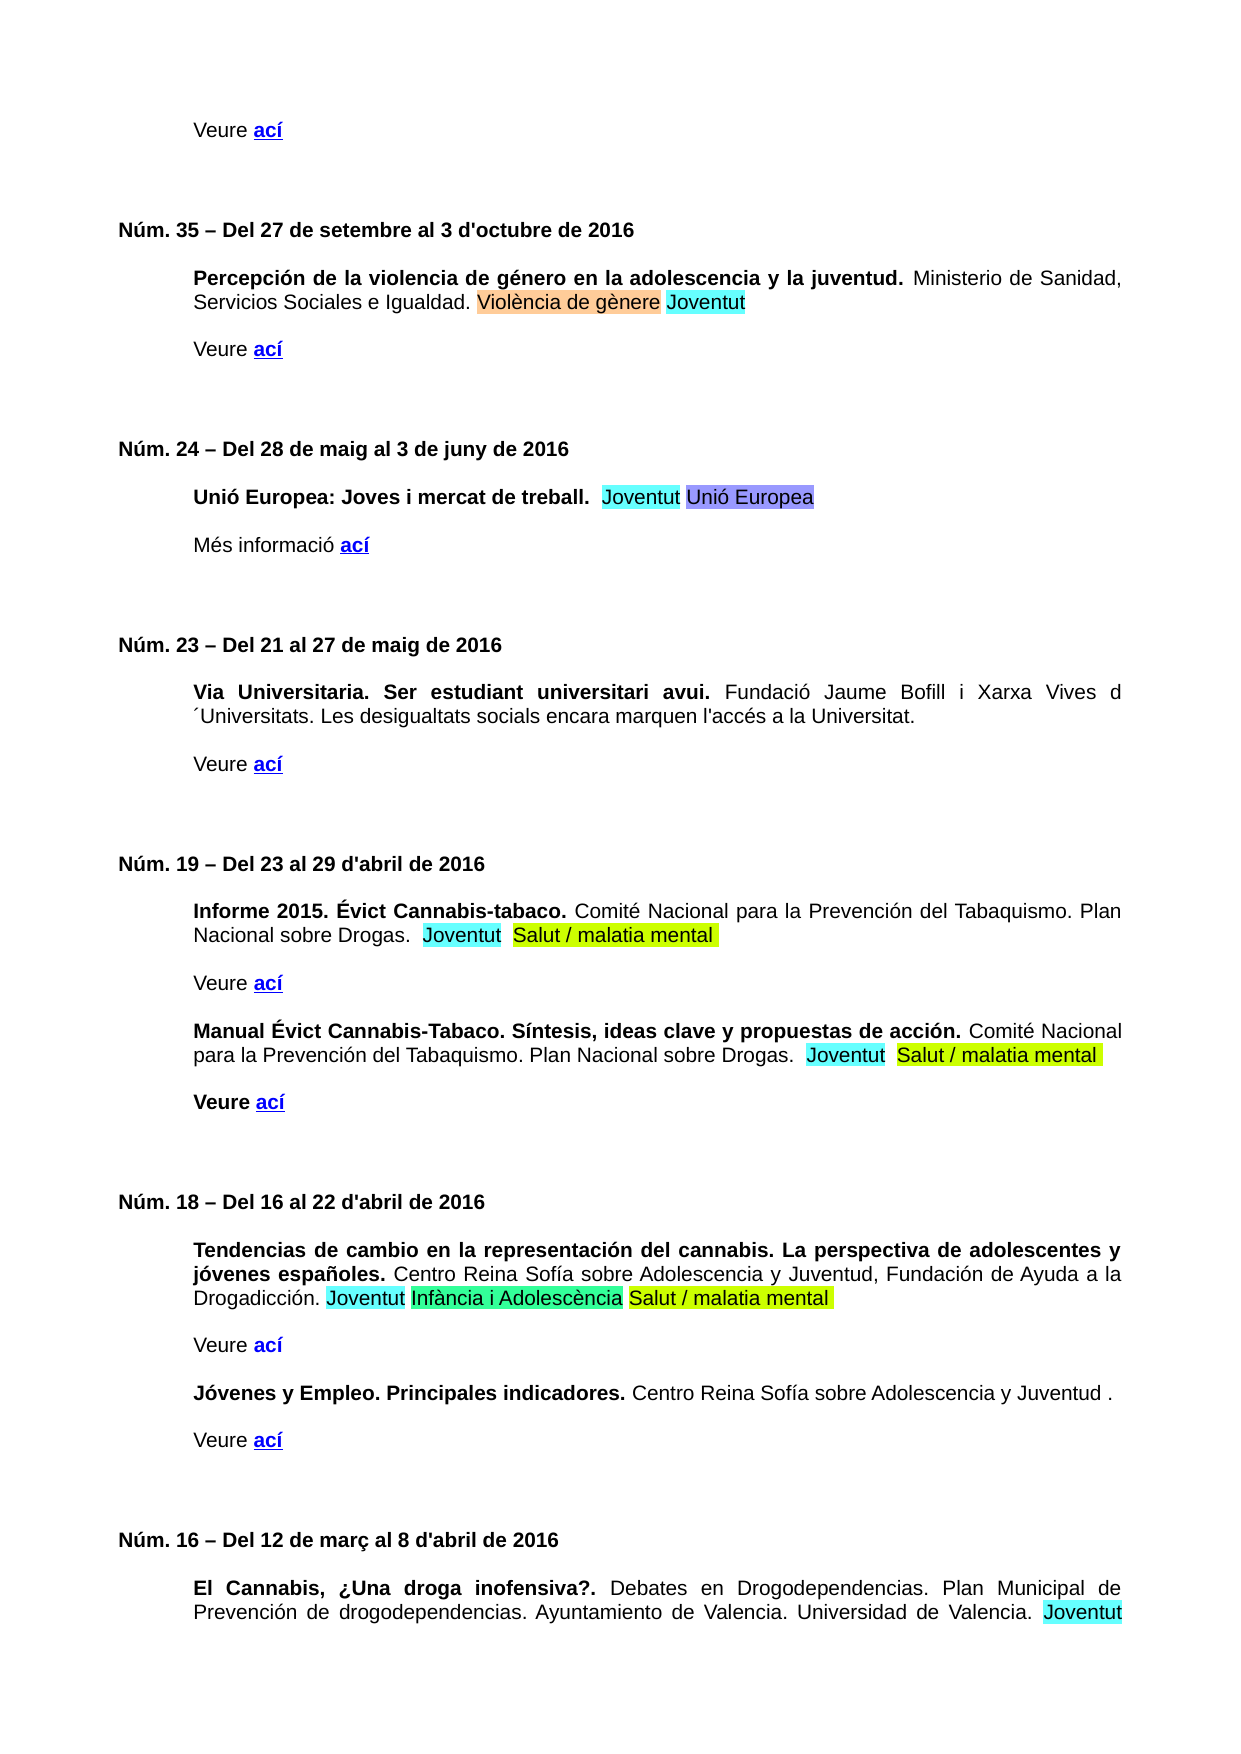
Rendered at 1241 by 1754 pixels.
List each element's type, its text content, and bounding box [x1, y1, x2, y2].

text Núm. 18 – Del 16 al 22 d'abril de 2016 [118, 1190, 1122, 1214]
text Núm. 23 – Del 21 al 27 de maig de 2016 [118, 632, 1122, 656]
text Núm. 19 – Del 23 al 29 d'abril de 2016 [118, 852, 1122, 876]
list Més informació ací [156, 532, 1122, 556]
text Núm. 24 – Del 28 de maig al 3 de juny de 2016 [118, 437, 1122, 461]
list Informe 2015. Évict Cannabis-tabaco. Comité Nacional para la Prevención del Tabaquismo. Plan Nacional sobre Drogas. Joventut Salut / malatia mental [156, 899, 1122, 947]
list Veure ací [156, 1428, 1122, 1452]
list Via Universitaria. Ser estudiant universitari avui. Fundació Jaume Bofill i Xarxa Vives d´Universitats. Les desigualtats socials encara marquen l'accés a la Universitat. [156, 680, 1122, 728]
list Veure ací [156, 752, 1122, 776]
list Veure ací [156, 1090, 1122, 1114]
list El Cannabis, ¿Una droga inofensiva?. Debates en Drogodependencias. Plan Municipal de Prevención de drogodependencias. Ayuntamiento de Valencia. Universidad de Valencia. Joventut [156, 1576, 1122, 1624]
list Veure ací [156, 118, 1122, 142]
list Veure ací [156, 337, 1122, 361]
list Veure ací [156, 971, 1122, 995]
list Veure ací [156, 1333, 1122, 1357]
list Unió Europea: Joves i mercat de treball. Joventut Unió Europea [156, 485, 1122, 509]
text Núm. 16 – Del 12 de març al 8 d'abril de 2016 [118, 1528, 1122, 1552]
list Percepción de la violencia de género en la adolescencia y la juventud. Ministerio de Sanidad, Servicios Sociales e Igualdad. Violència de gènere Joventut [156, 266, 1122, 314]
list Tendencias de cambio en la representación del cannabis. La perspectiva de adolescentes y jóvenes españoles. Centro Reina Sofía sobre Adolescencia y Juventud, Fundación de Ayuda a la Drogadicción. Joventut Infància i Adolescència Salut / malatia mental [156, 1238, 1122, 1309]
list Manual Évict Cannabis-Tabaco. Síntesis, ideas clave y propuestas de acción. Comité Nacional para la Prevención del Tabaquismo. Plan Nacional sobre Drogas. Joventut Salut / malatia mental [156, 1018, 1122, 1066]
text Núm. 35 – Del 27 de setembre al 3 d'octubre de 2016 [118, 218, 1084, 242]
list Jóvenes y Empleo. Principales indicadores. Centro Reina Sofía sobre Adolescencia y Juventud . [156, 1381, 1122, 1405]
